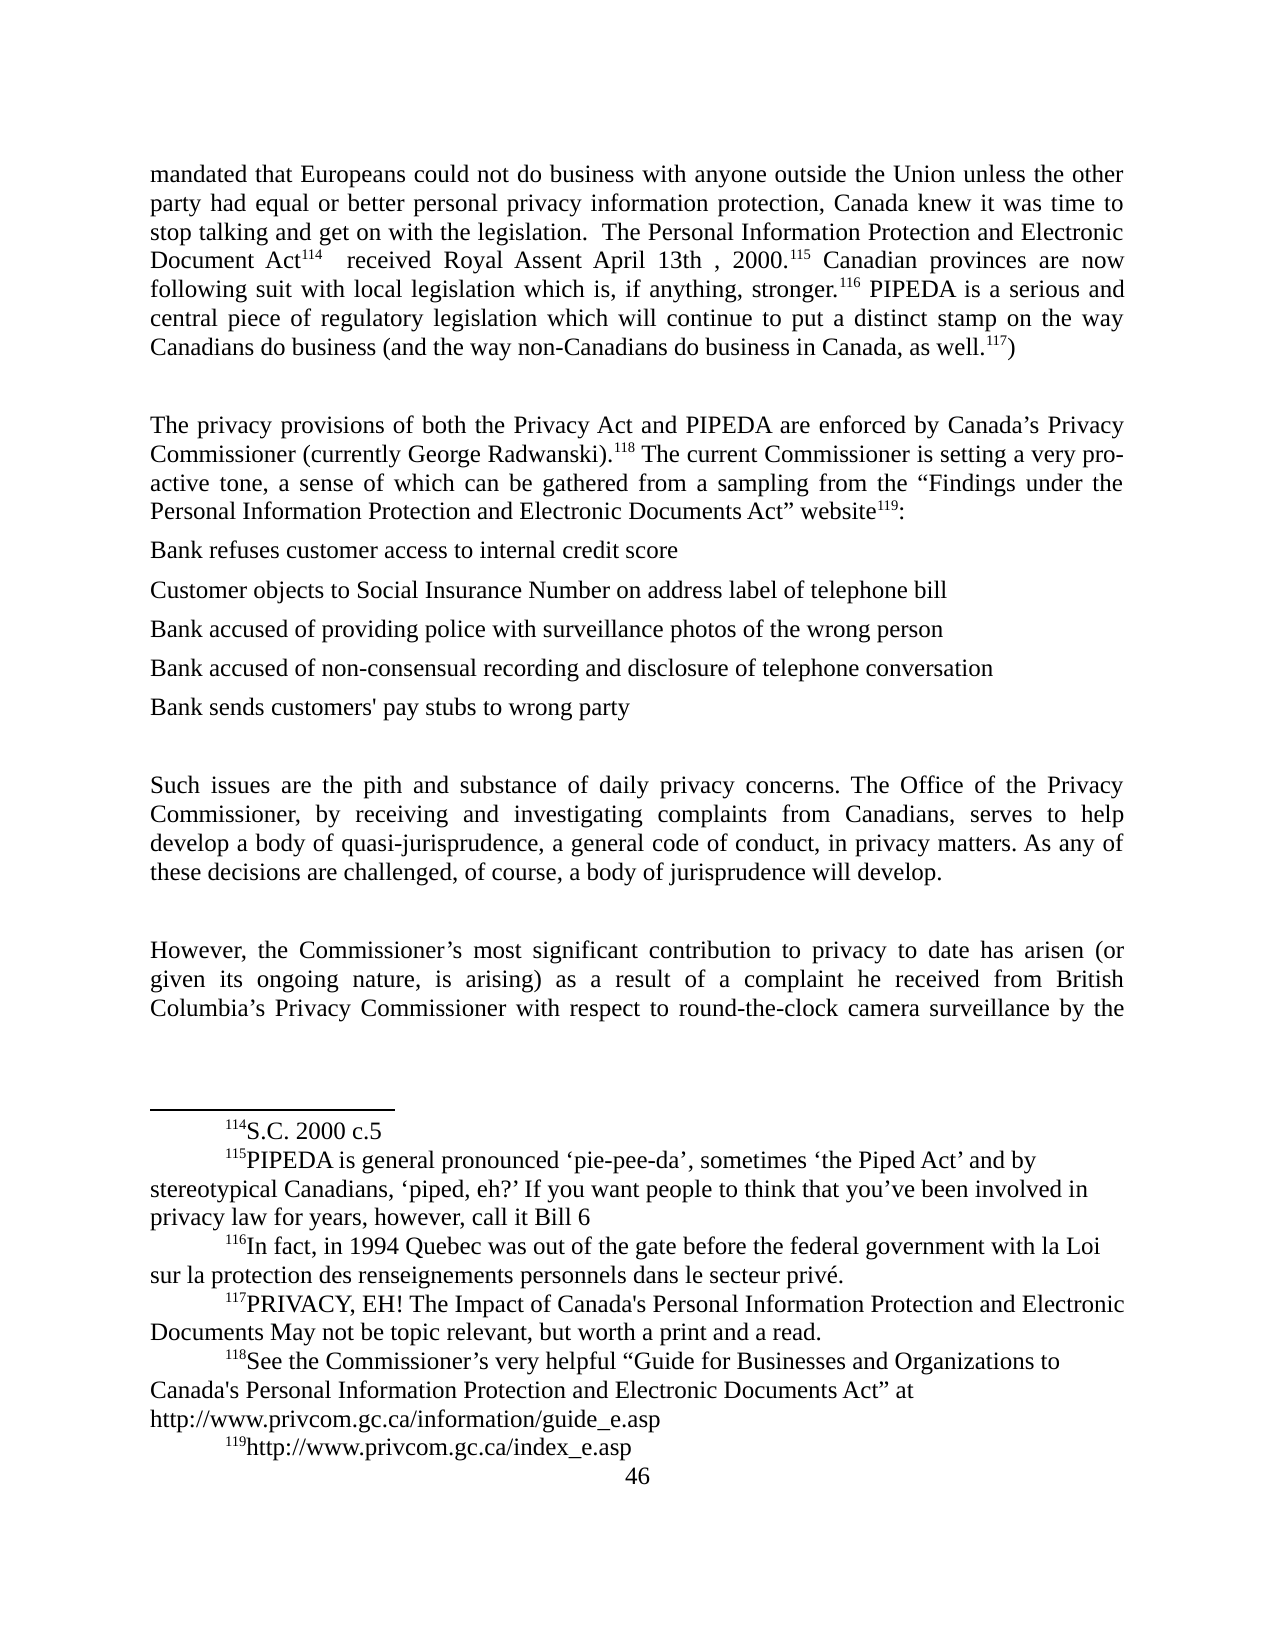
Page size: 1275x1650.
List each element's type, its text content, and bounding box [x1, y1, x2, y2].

text The privacy provisions of both the Privacy Act and PIPEDA are enforced by Canada’s Privacy Commissioner (currently George Radwanski). The current Commissioner is setting a very pro-active tone, a sense of which can be gathered from a sampling from the “Findings under the Personal Information Protection and Electronic Documents Act” website: [150, 410, 1125, 525]
list Bank accused of providing police with surveillance photos of the wrong person [150, 614, 1125, 643]
list Bank refuses customer access to internal credit score [150, 536, 1125, 564]
text PIPEDA is general pronounced ‘pie-pee-da’, sometimes ‘the Piped Act’ and by stereotypical Canadians, ‘piped, eh?’ If you want people to think that you’ve been involved in privacy law for years, however, call it Bill 6 [150, 1145, 1125, 1231]
list Bank accused of non-consensual recording and disclosure of telephone conversation [150, 653, 1125, 682]
list Bank sends customers' pay stubs to wrong party [150, 692, 1125, 721]
text Such issues are the pith and substance of daily privacy concerns. The Office of the Privacy Commissioner, by receiving and investigating complaints from Canadians, serves to help develop a body of quasi-jurisprudence, a general code of conduct, in privacy matters. As any of these decisions are challenged, of course, a body of jurisprudence will develop. [150, 771, 1125, 886]
text S.C. 2000 c.5 [150, 1116, 1125, 1145]
text PRIVACY, EH! The Impact of Canada's Personal Information Protection and Electronic Documents May not be topic relevant, but worth a print and a read. [150, 1289, 1125, 1346]
text In fact, in 1994 Quebec was out of the gate before the federal government with la Loi sur la protection des renseignements personnels dans le secteur privé. [150, 1231, 1125, 1289]
text See the Commissioner’s very helpful “Guide for Businesses and Organizations to Canada's Personal Information Protection and Electronic Documents Act” at http://www.privcom.gc.ca/information/guide_e.asp [150, 1346, 1125, 1432]
text However, the Commissioner’s most significant contribution to privacy to date has arisen (or given its ongoing nature, is arising) as a result of a complaint he received from British Columbia’s Privacy Commissioner with respect to round-the-clock camera surveillance by the [150, 935, 1125, 1021]
list Customer objects to Social Insurance Number on address label of telephone bill [150, 575, 1125, 603]
text http://www.privcom.gc.ca/index_e.asp [150, 1432, 1125, 1461]
text mandated that Europeans could not do business with anyone outside the Union unless the other party had equal or better personal privacy information protection, Canada knew it was time to stop talking and get on with the legislation. The Personal Information Protection and Electronic Document Act received Royal Assent April 13th , 2000. Canadian provinces are now following suit with local legislation which is, if anything, stronger. PIPEDA is a serious and central piece of regulatory legislation which will continue to put a distinct stamp on the way Canadians do business (and the way non-Canadians do business in Canada, as well.) [150, 159, 1125, 361]
